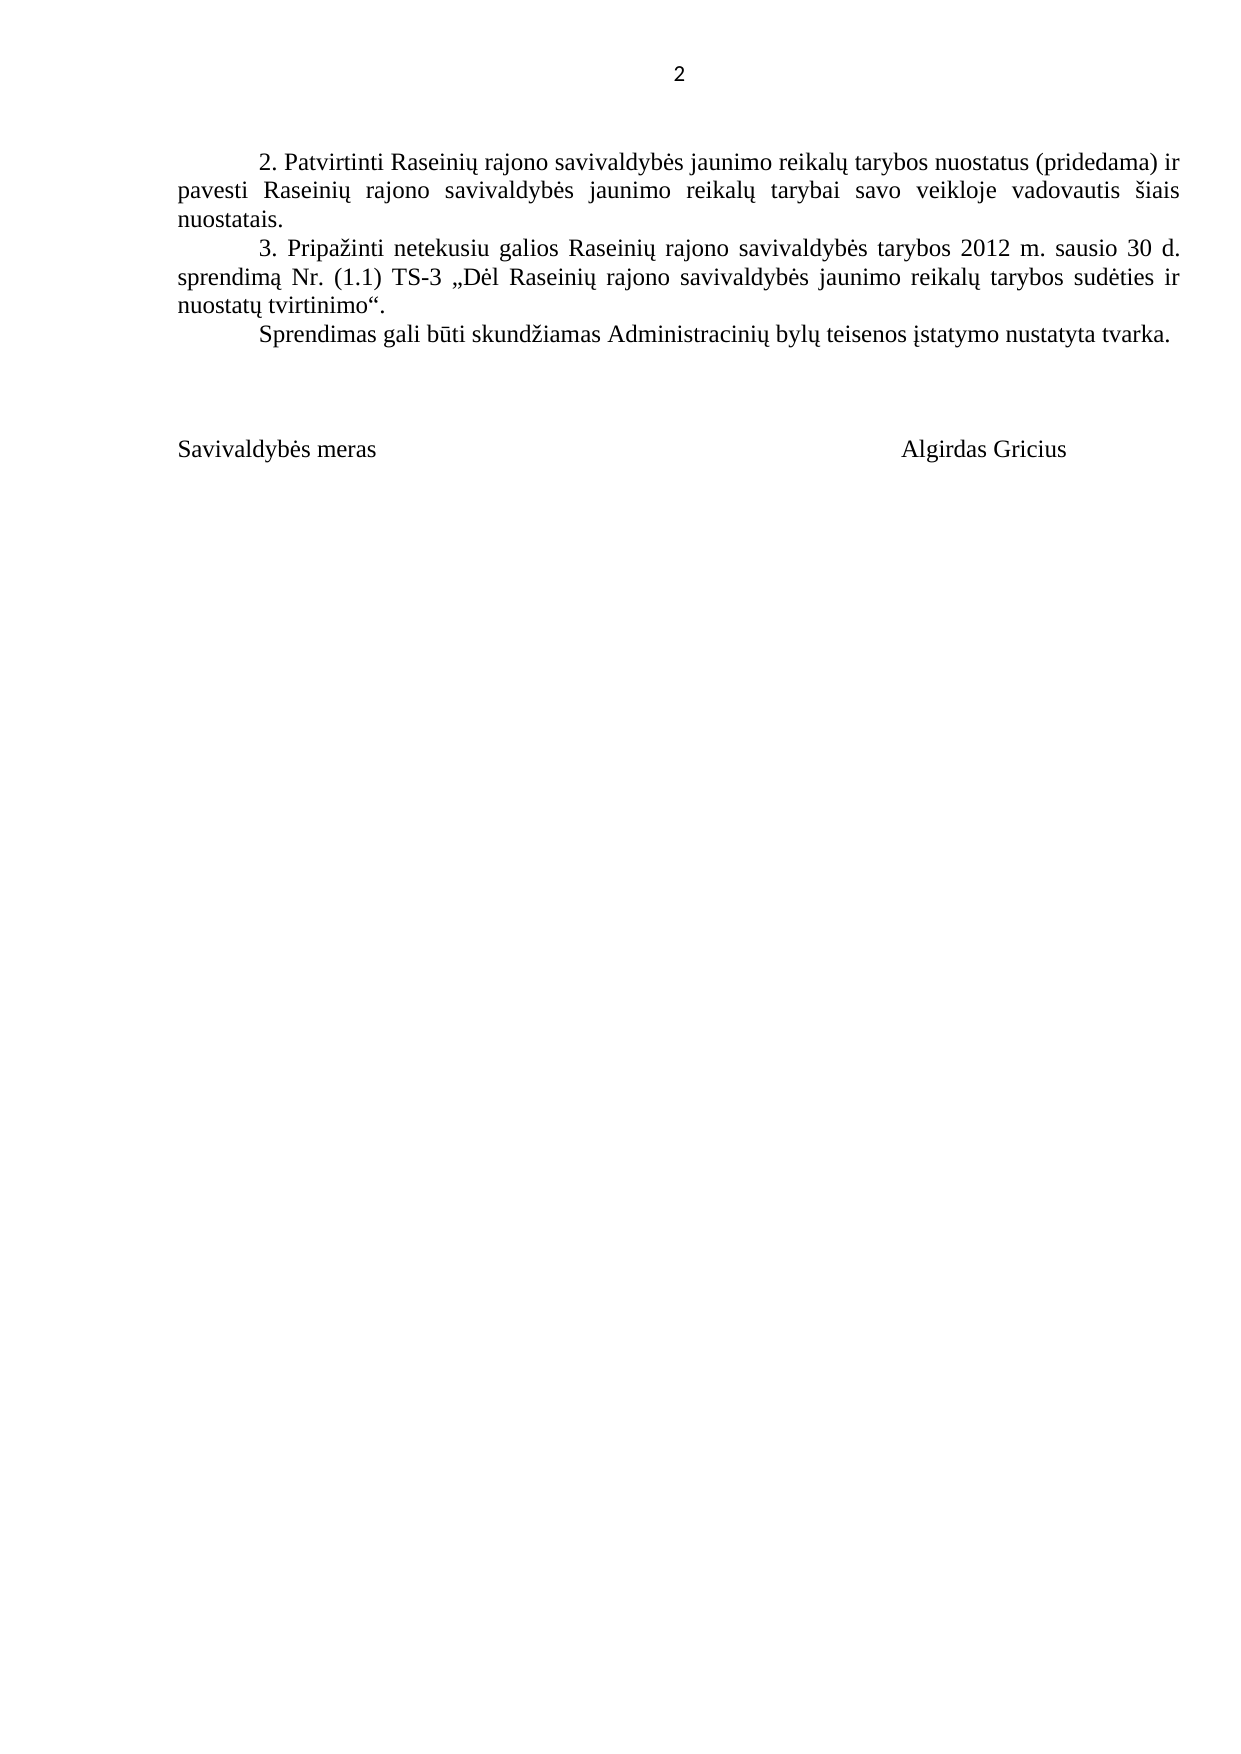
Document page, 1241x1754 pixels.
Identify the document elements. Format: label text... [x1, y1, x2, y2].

text Savivaldybės meras Algirdas Gricius [177, 434, 1181, 463]
text 3. Pripažinti netekusiu galios Raseinių rajono savivaldybės tarybos 2012 m. sausio 30 d. sprendimą Nr. (1.1) TS-3 „Dėl Raseinių rajono savivaldybės jaunimo reikalų tarybos sudėties ir nuostatų tvirtinimo“. [177, 233, 1181, 319]
text Sprendimas gali būti skundžiamas Administracinių bylų teisenos įstatymo nustatyta tvarka. [177, 319, 1181, 348]
text 2. Patvirtinti Raseinių rajono savivaldybės jaunimo reikalų tarybos nuostatus (pridedama) ir pavesti Raseinių rajono savivaldybės jaunimo reikalų tarybai savo veikloje vadovautis šiais nuostatais. [177, 147, 1181, 233]
